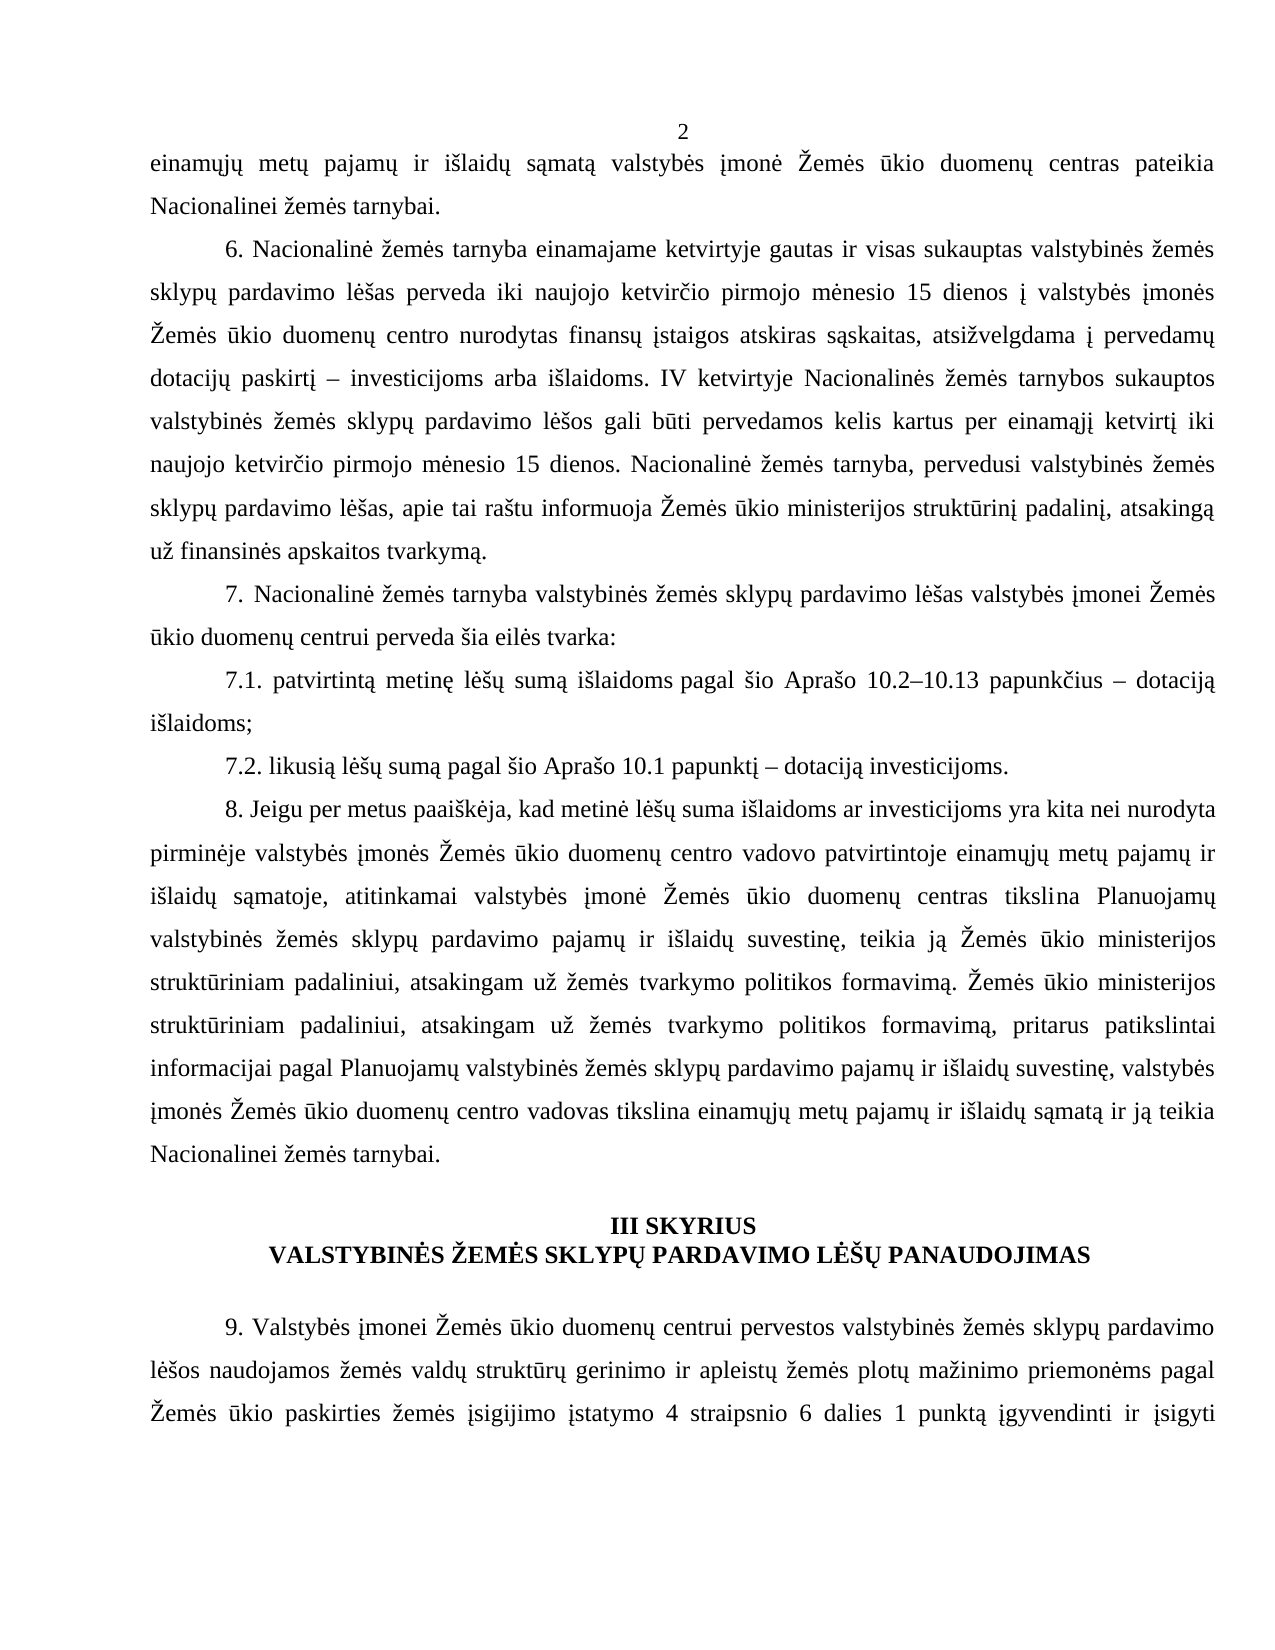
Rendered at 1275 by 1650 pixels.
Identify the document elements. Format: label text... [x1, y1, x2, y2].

text III SKYRIUS [150, 1211, 1216, 1240]
text einamųjų metų pajamų ir išlaidų sąmatą valstybės įmonė Žemės ūkio duomenų centras pateikia Nacionalinei žemės tarnybai. [150, 148, 1216, 219]
text 7. Nacionalinė žemės tarnyba valstybinės žemės sklypų pardavimo lėšas valstybės įmonei Žemės ūkio duomenų centrui perveda šia eilės tvarka: [150, 579, 1216, 651]
text 7.1. patvirtintą metinę lėšų sumą išlaidoms pagal šio Aprašo 10.2–10.13 papunkčius – dotaciją išlaidoms; [150, 665, 1216, 737]
text 9. Valstybės įmonei Žemės ūkio duomenų centrui pervestos valstybinės žemės sklypų pardavimo lėšos naudojamos žemės valdų struktūrų gerinimo ir apleistų žemės plotų mažinimo priemonėms pagal Žemės ūkio paskirties žemės įsigijimo įstatymo 4 straipsnio 6 dalies 1 punktą įgyvendinti ir įsigyti [150, 1312, 1216, 1427]
text 7.2. likusią lėšų sumą pagal šio Aprašo 10.1 papunktį – dotaciją investicijoms. [150, 751, 1216, 780]
text 8. Jeigu per metus paaiškėja, kad metinė lėšų suma išlaidoms ar investicijoms yra kita nei nurodyta pirminėje valstybės įmonės Žemės ūkio duomenų centro vadovo patvirtintoje einamųjų metų pajamų ir išlaidų sąmatoje, atitinkamai valstybės įmonė Žemės ūkio duomenų centras tikslina Planuojamų valstybinės žemės sklypų pardavimo pajamų ir išlaidų suvestinę, teikia ją Žemės ūkio ministerijos struktūriniam padaliniui, atsakingam už žemės tvarkymo politikos formavimą. Žemės ūkio ministerijos struktūriniam padaliniui, atsakingam už žemės tvarkymo politikos formavimą, pritarus patikslintai informacijai pagal Planuojamų valstybinės žemės sklypų pardavimo pajamų ir išlaidų suvestinę, valstybės įmonės Žemės ūkio duomenų centro vadovas tikslina einamųjų metų pajamų ir išlaidų sąmatą ir ją teikia Nacionalinei žemės tarnybai. [150, 794, 1216, 1168]
text VALSTYBINĖS ŽEMĖS SKLYPŲ PARDAVIMO LĖŠŲ PANAUDOJIMAS [150, 1240, 1216, 1269]
text 6. Nacionalinė žemės tarnyba einamajame ketvirtyje gautas ir visas sukauptas valstybinės žemės sklypų pardavimo lėšas perveda iki naujojo ketvirčio pirmojo mėnesio 15 dienos į valstybės įmonės Žemės ūkio duomenų centro nurodytas finansų įstaigos atskiras sąskaitas, atsižvelgdama į pervedamų dotacijų paskirtį – investicijoms arba išlaidoms. IV ketvirtyje Nacionalinės žemės tarnybos sukauptos valstybinės žemės sklypų pardavimo lėšos gali būti pervedamos kelis kartus per einamąjį ketvirtį iki naujojo ketvirčio pirmojo mėnesio 15 dienos. Nacionalinė žemės tarnyba, pervedusi valstybinės žemės sklypų pardavimo lėšas, apie tai raštu informuoja Žemės ūkio ministerijos struktūrinį padalinį, atsakingą už finansinės apskaitos tvarkymą. [150, 234, 1216, 564]
